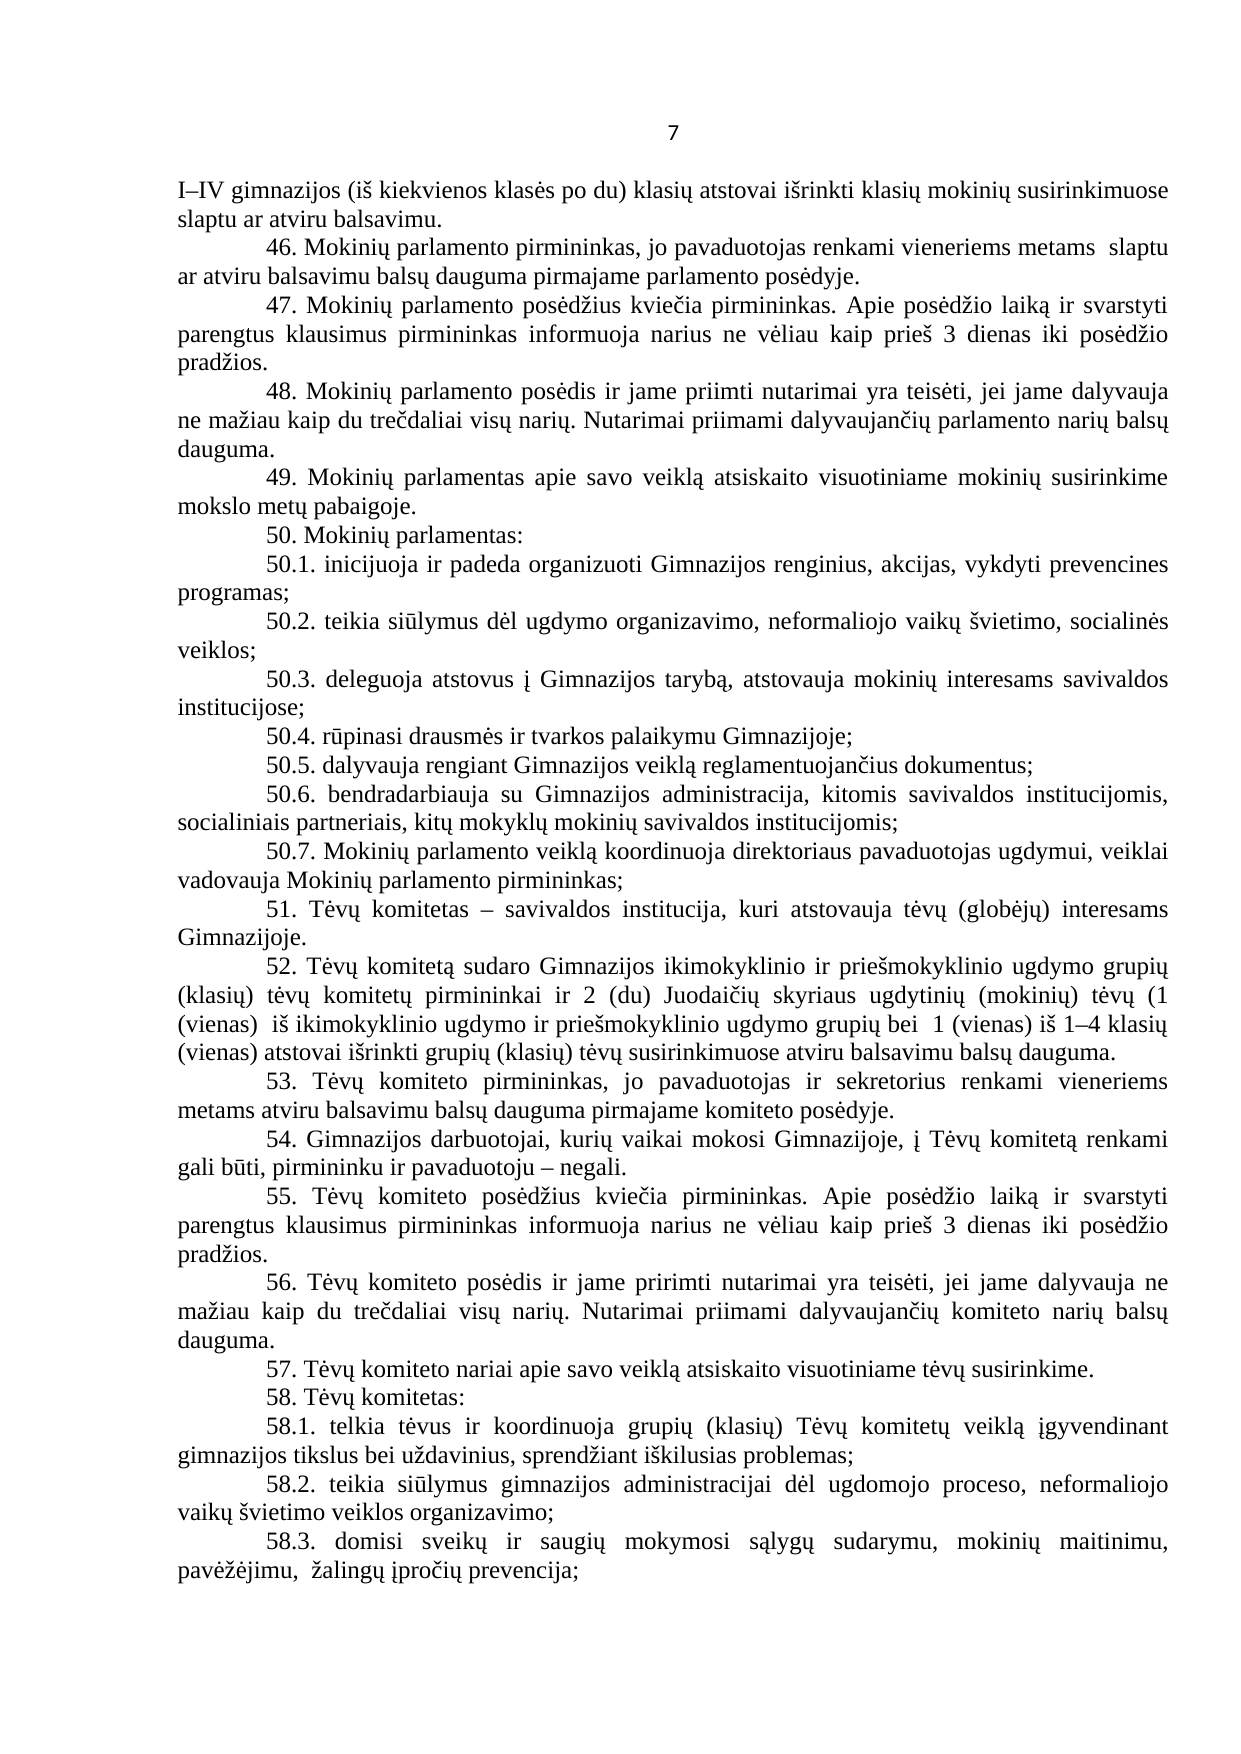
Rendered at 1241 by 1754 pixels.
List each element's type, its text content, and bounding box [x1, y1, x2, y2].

text 58.1. telkia tėvus ir koordinuoja grupių (klasių) Tėvų komitetų veiklą įgyvendinant gimnazijos tikslus bei uždavinius, sprendžiant iškilusias problemas; [177, 1411, 1169, 1469]
text 58.3. domisi sveikų ir saugių mokymosi sąlygų sudarymu, mokinių maitinimu, pavėžėjimu, žalingų įpročių prevencija; [177, 1526, 1169, 1584]
text 58.2. teikia siūlymus gimnazijos administracijai dėl ugdomojo proceso, neformaliojo vaikų švietimo veiklos organizavimo; [177, 1469, 1169, 1526]
text 49. Mokinių parlamentas apie savo veiklą atsiskaito visuotiniame mokinių susirinkime mokslo metų pabaigoje. [177, 462, 1169, 520]
text 53. Tėvų komiteto pirmininkas, jo pavaduotojas ir sekretorius renkami vieneriems metams atviru balsavimu balsų dauguma pirmajame komiteto posėdyje. [177, 1066, 1169, 1124]
text 50.7. Mokinių parlamento veiklą koordinuoja direktoriaus pavaduotojas ugdymui, veiklai vadovauja Mokinių parlamento pirmininkas; [177, 836, 1169, 894]
text 50.1. inicijuoja ir padeda organizuoti Gimnazijos renginius, akcijas, vykdyti prevencines programas; [177, 549, 1169, 606]
text 57. Tėvų komiteto nariai apie savo veiklą atsiskaito visuotiniame tėvų susirinkime. [177, 1354, 1169, 1382]
text 50. Mokinių parlamentas: [177, 520, 1169, 549]
text 48. Mokinių parlamento posėdis ir jame priimti nutarimai yra teisėti, jei jame dalyvauja ne mažiau kaip du trečdaliai visų narių. Nutarimai priimami dalyvaujančių parlamento narių balsų dauguma. [177, 376, 1169, 462]
text 46. Mokinių parlamento pirmininkas, jo pavaduotojas renkami vieneriems metams slaptu ar atviru balsavimu balsų dauguma pirmajame parlamento posėdyje. [177, 232, 1169, 290]
text 55. Tėvų komiteto posėdžius kviečia pirmininkas. Apie posėdžio laiką ir svarstyti parengtus klausimus pirmininkas informuoja narius ne vėliau kaip prieš 3 dienas iki posėdžio pradžios. [177, 1181, 1169, 1267]
text 47. Mokinių parlamento posėdžius kviečia pirmininkas. Apie posėdžio laiką ir svarstyti parengtus klausimus pirmininkas informuoja narius ne vėliau kaip prieš 3 dienas iki posėdžio pradžios. [177, 290, 1169, 376]
text 50.2. teikia siūlymus dėl ugdymo organizavimo, neformaliojo vaikų švietimo, socialinės veiklos; [177, 606, 1169, 664]
text 50.5. dalyvauja rengiant Gimnazijos veiklą reglamentuojančius dokumentus; [177, 750, 1169, 779]
text 52. Tėvų komitetą sudaro Gimnazijos ikimokyklinio ir priešmokyklinio ugdymo grupių (klasių) tėvų komitetų pirmininkai ir 2 (du) Juodaičių skyriaus ugdytinių (mokinių) tėvų (1 (vienas) iš ikimokyklinio ugdymo ir priešmokyklinio ugdymo grupių bei 1 (vienas) iš 1–4 klasių (vienas) atstovai išrinkti grupių (klasių) tėvų susirinkimuose atviru balsavimu balsų dauguma. [177, 951, 1169, 1066]
text 58. Tėvų komitetas: [177, 1382, 1169, 1411]
text 56. Tėvų komiteto posėdis ir jame pririmti nutarimai yra teisėti, jei jame dalyvauja ne mažiau kaip du trečdaliai visų narių. Nutarimai priimami dalyvaujančių komiteto narių balsų dauguma. [177, 1267, 1169, 1354]
text 50.3. deleguoja atstovus į Gimnazijos tarybą, atstovauja mokinių interesams savivaldos institucijose; [177, 664, 1169, 721]
text I–IV gimnazijos (iš kiekvienos klasės po du) klasių atstovai išrinkti klasių mokinių susirinkimuose slaptu ar atviru balsavimu. [177, 175, 1169, 232]
text 50.4. rūpinasi drausmės ir tvarkos palaikymu Gimnazijoje; [177, 721, 1169, 750]
text 50.6. bendradarbiauja su Gimnazijos administracija, kitomis savivaldos institucijomis, socialiniais partneriais, kitų mokyklų mokinių savivaldos institucijomis; [177, 779, 1169, 836]
text 51. Tėvų komitetas – savivaldos institucija, kuri atstovauja tėvų (globėjų) interesams Gimnazijoje. [177, 894, 1169, 951]
text 54. Gimnazijos darbuotojai, kurių vaikai mokosi Gimnazijoje, į Tėvų komitetą renkami gali būti, pirmininku ir pavaduotoju – negali. [177, 1124, 1169, 1181]
